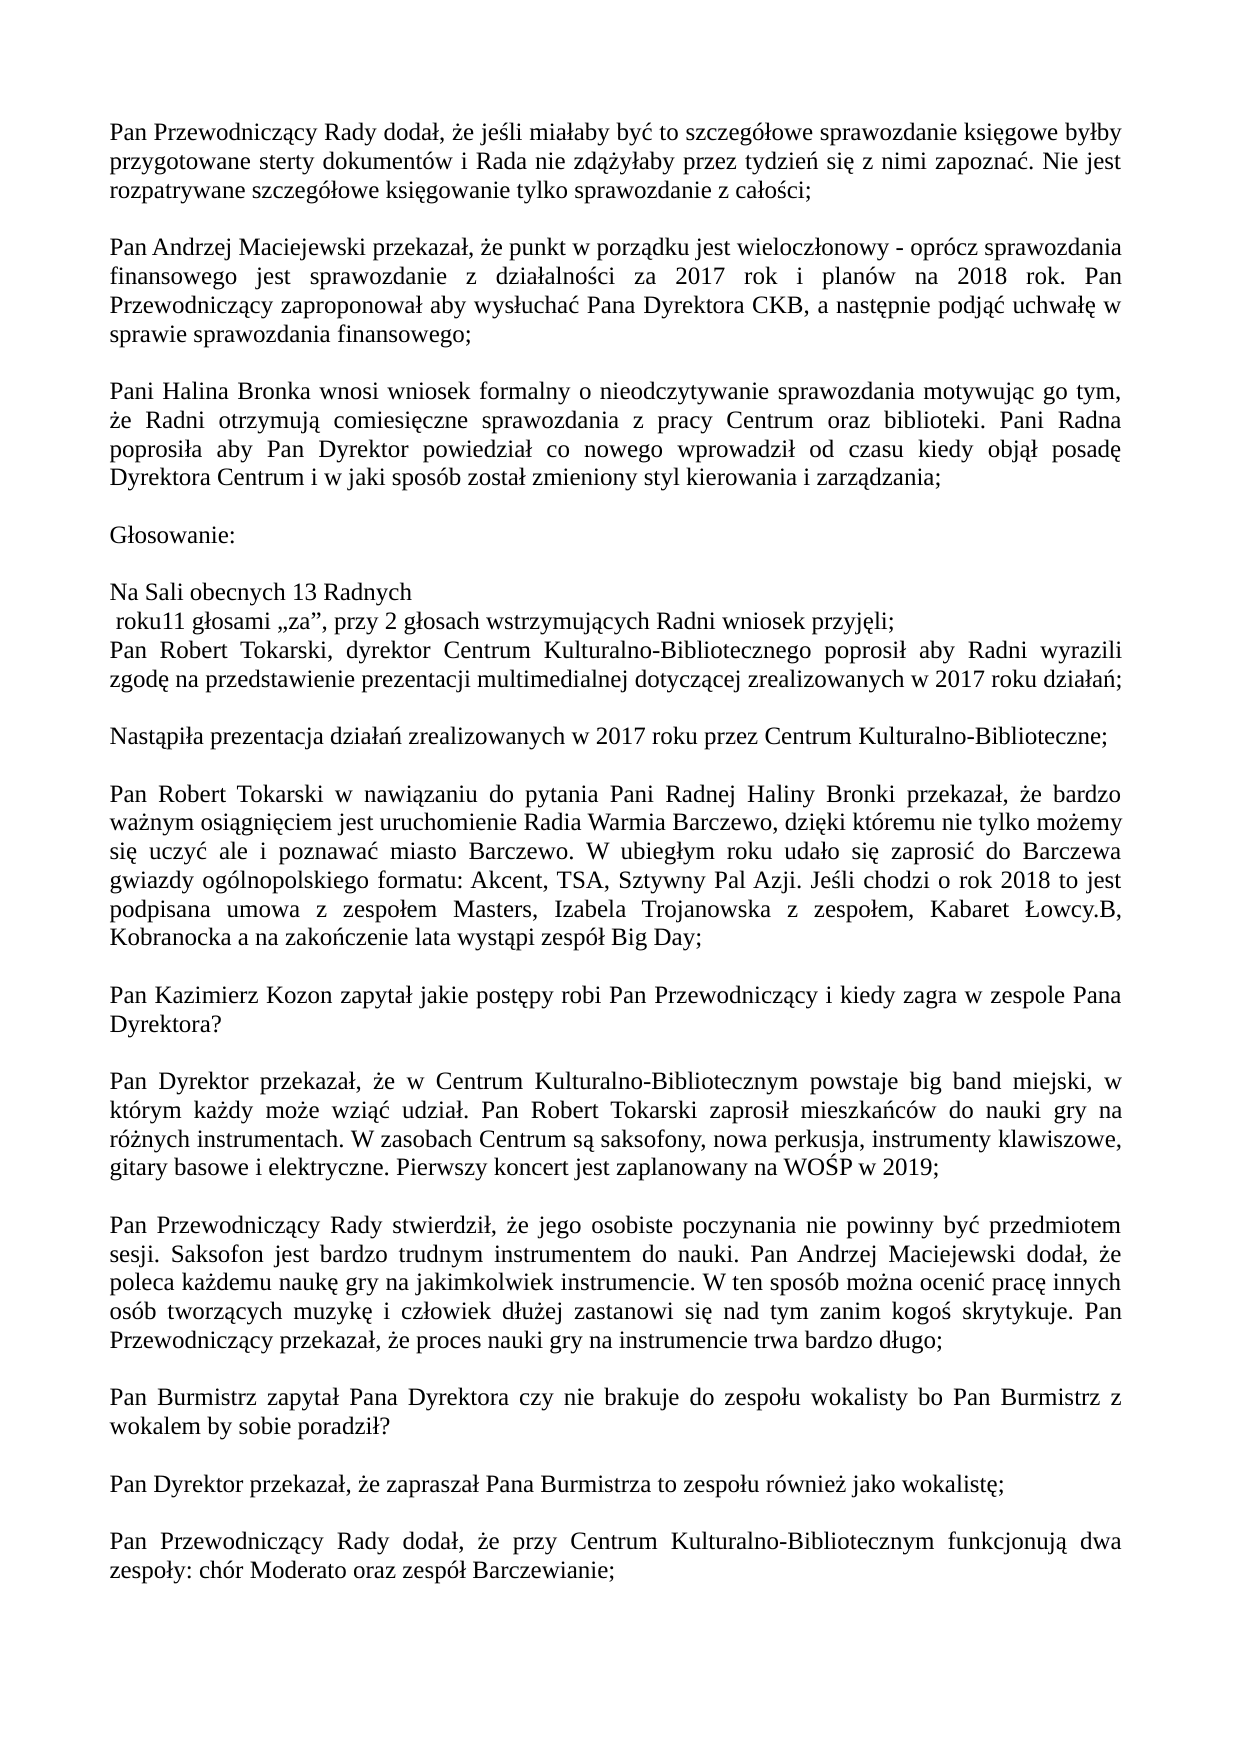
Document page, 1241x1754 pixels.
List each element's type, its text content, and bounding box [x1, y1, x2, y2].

text Pan Robert Tokarski, dyrektor Centrum Kulturalno-Bibliotecznego poprosił aby Radni wyrazili zgodę na przedstawienie prezentacji multimedialnej dotyczącej zrealizowanych w 2017 roku działań; [109, 635, 1123, 692]
text Na Sali obecnych 13 Radnych [109, 577, 1123, 606]
text Pan Robert Tokarski w nawiązaniu do pytania Pani Radnej Haliny Bronki przekazał, że bardzo ważnym osiągnięciem jest uruchomienie Radia Warmia Barczewo, dzięki któremu nie tylko możemy się uczyć ale i poznawać miasto Barczewo. W ubiegłym roku udało się zaprosić do Barczewa gwiazdy ogólnopolskiego formatu: Akcent, TSA, Sztywny Pal Azji. Jeśli chodzi o rok 2018 to jest podpisana umowa z zespołem Masters, Izabela Trojanowska z zespołem, Kabaret Łowcy.B, Kobranocka a na zakończenie lata wystąpi zespół Big Day; [109, 779, 1123, 951]
text Pan Burmistrz zapytał Pana Dyrektora czy nie brakuje do zespołu wokalisty bo Pan Burmistrz z wokalem by sobie poradził? [109, 1382, 1123, 1440]
text Głosowanie: [109, 520, 1123, 549]
text Pani Halina Bronka wnosi wniosek formalny o nieodczytywanie sprawozdania motywując go tym, że Radni otrzymują comiesięczne sprawozdania z pracy Centrum oraz biblioteki. Pani Radna poprosiła aby Pan Dyrektor powiedział co nowego wprowadził od czasu kiedy objął posadę Dyrektora Centrum i w jaki sposób został zmieniony styl kierowania i zarządzania; [109, 376, 1123, 491]
text Pan Dyrektor przekazał, że zapraszał Pana Burmistrza to zespołu również jako wokalistę; [109, 1469, 1123, 1497]
text Nastąpiła prezentacja działań zrealizowanych w 2017 roku przez Centrum Kulturalno-Biblioteczne; [109, 721, 1123, 750]
text Pan Przewodniczący Rady dodał, że przy Centrum Kulturalno-Bibliotecznym funkcjonują dwa zespoły: chór Moderato oraz zespół Barczewianie; [109, 1526, 1123, 1584]
text Pan Przewodniczący Rady stwierdził, że jego osobiste poczynania nie powinny być przedmiotem sesji. Saksofon jest bardzo trudnym instrumentem do nauki. Pan Andrzej Maciejewski dodał, że poleca każdemu naukę gry na jakimkolwiek instrumencie. W ten sposób można ocenić pracę innych osób tworzących muzykę i człowiek dłużej zastanowi się nad tym zanim kogoś skrytykuje. Pan Przewodniczący przekazał, że proces nauki gry na instrumencie trwa bardzo długo; [109, 1210, 1123, 1354]
text Pan Przewodniczący Rady dodał, że jeśli miałaby być to szczegółowe sprawozdanie księgowe byłby przygotowane sterty dokumentów i Rada nie zdążyłaby przez tydzień się z nimi zapoznać. Nie jest rozpatrywane szczegółowe księgowanie tylko sprawozdanie z całości; [109, 117, 1123, 204]
text Pan Dyrektor przekazał, że w Centrum Kulturalno-Bibliotecznym powstaje big band miejski, w którym każdy może wziąć udział. Pan Robert Tokarski zaprosił mieszkańców do nauki gry na różnych instrumentach. W zasobach Centrum są saksofony, nowa perkusja, instrumenty klawiszowe, gitary basowe i elektryczne. Pierwszy koncert jest zaplanowany na WOŚP w 2019; [109, 1066, 1123, 1181]
text Pan Andrzej Maciejewski przekazał, że punkt w porządku jest wieloczłonowy - oprócz sprawozdania finansowego jest sprawozdanie z działalności za 2017 rok i planów na 2018 rok. Pan Przewodniczący zaproponował aby wysłuchać Pana Dyrektora CKB, a następnie podjąć uchwałę w sprawie sprawozdania finansowego; [109, 232, 1123, 347]
text Pan Kazimierz Kozon zapytał jakie postępy robi Pan Przewodniczący i kiedy zagra w zespole Pana Dyrektora? [109, 980, 1123, 1037]
text roku11 głosami „za”, przy 2 głosach wstrzymujących Radni wniosek przyjęli; [109, 606, 1123, 635]
